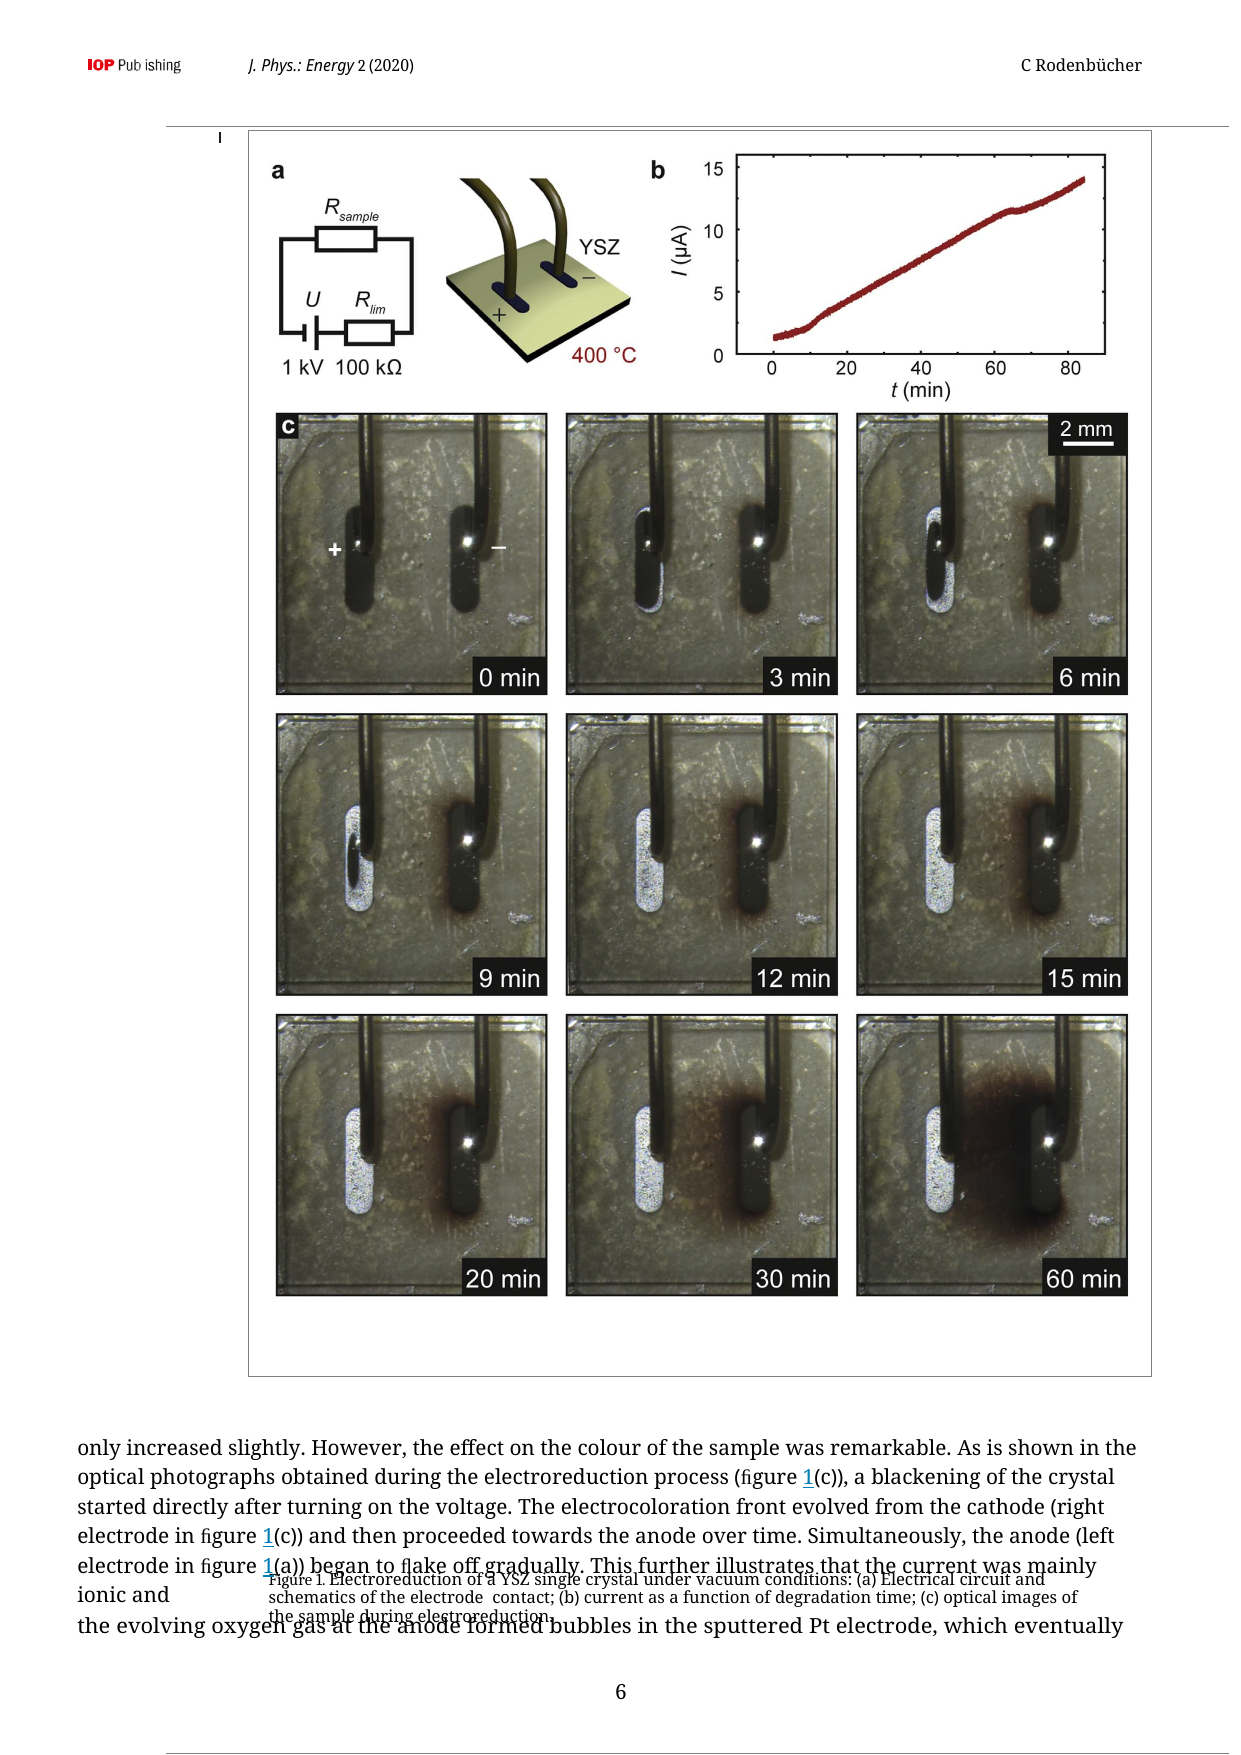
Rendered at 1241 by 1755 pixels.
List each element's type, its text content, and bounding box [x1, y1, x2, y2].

text the evolving oxygen gas at the anode formed bubbles in the sputtered Pt electrode, which eventually ruptured. As the cathode consisted of sputtered Pt, which can be regarded as gas-tight, and additionally the vacuum atmosphere provided only a reduced amount of oxygen, the oxygen incorporated into the crystal is much lower than the oxygen that is transported and eventually released from the anode. [77, 1611, 1152, 1640]
picture [269, 151, 1130, 1299]
text only increased slightly. However, the effect on the colour of the sample was remarkable. As is shown in the optical photographs obtained during the electroreduction process (ﬁgure 1(c)), a blackening of the crystal started directly after turning on the voltage. The electrocoloration front evolved from the cathode (right electrode in ﬁgure 1(c)) and then proceeded towards the anode over time. Simultaneously, the anode (left electrode in ﬁgure 1(a)) began to ﬂake off gradually. This further illustrates that the current was mainly ionic and [77, 1433, 1143, 1609]
